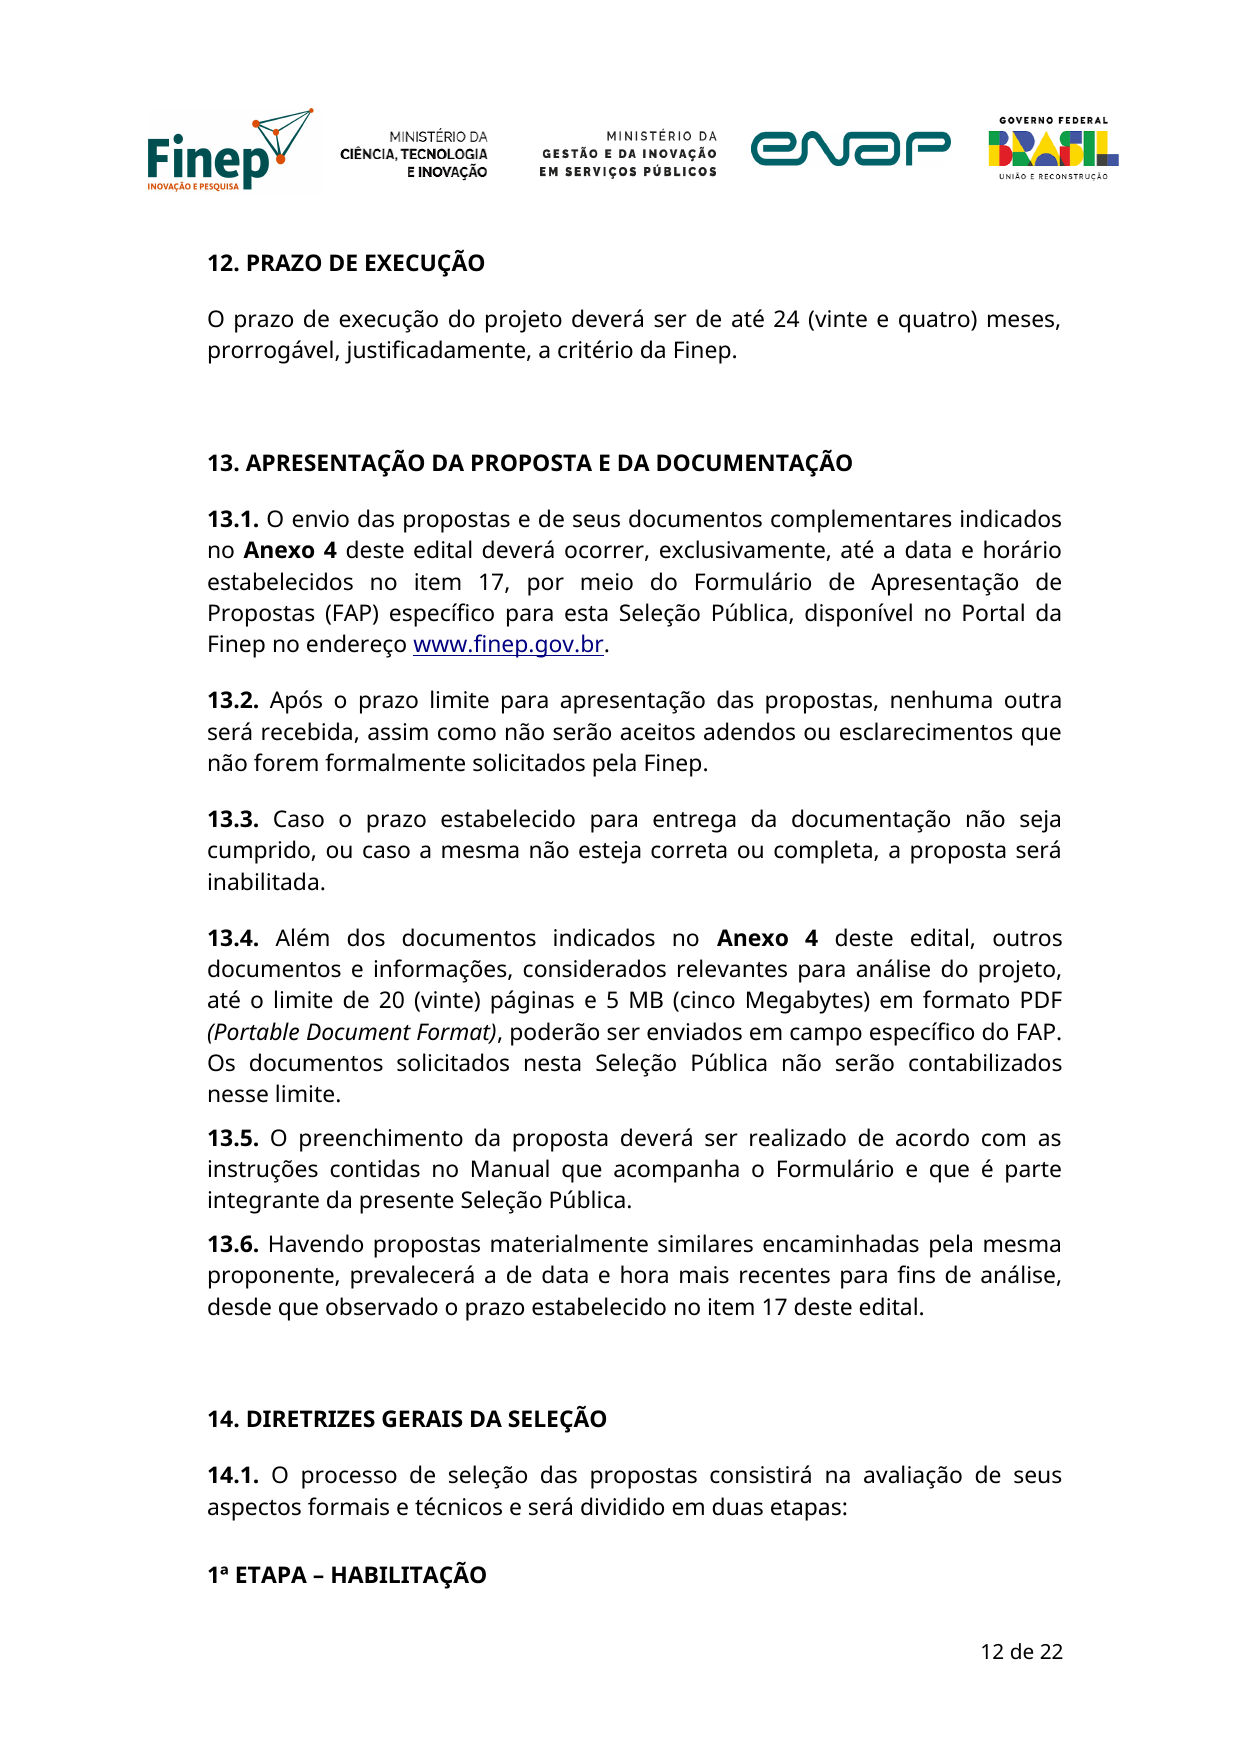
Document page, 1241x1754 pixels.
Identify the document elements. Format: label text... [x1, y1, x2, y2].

text 13.1. O envio das propostas e de seus documentos complementares indicados no Anexo 4 deste edital deverá ocorrer, exclusivamente, até a data e horário estabelecidos no item 17, por meio do Formulário de Apresentação de Propostas (FAP) específico para esta Seleção Pública, disponível no Portal da Finep no endereço www.finep.gov.br. [207, 503, 1063, 659]
text 14.1. O processo de seleção das propostas consistirá na avaliação de seus aspectos formais e técnicos e será dividido em duas etapas: [207, 1459, 1063, 1522]
text 13. APRESENTAÇÃO DA PROPOSTA E DA DOCUMENTAÇÃO [207, 447, 1063, 478]
text 1ª ETAPA – HABILITAÇÃO [207, 1559, 1063, 1591]
text 13.2. Após o prazo limite para apresentação das propostas, nenhuma outra será recebida, assim como não serão aceitos adendos ou esclarecimentos que não forem formalmente solicitados pela Finep. [207, 684, 1063, 778]
text O prazo de execução do projeto deverá ser de até 24 (vinte e quatro) meses, prorrogável, justificadamente, a critério da Finep. [207, 303, 1063, 366]
text 12. PRAZO DE EXECUÇÃO [207, 247, 1063, 278]
text 13.5. O preenchimento da proposta deverá ser realizado de acordo com as instruções contidas no Manual que acompanha o Formulário e que é parte integrante da presente Seleção Pública. [207, 1122, 1063, 1216]
text 13.4. Além dos documentos indicados no Anexo 4 deste edital, outros documentos e informações, considerados relevantes para análise do projeto, até o limite de 20 (vinte) páginas e 5 MB (cinco Megabytes) em formato PDF (Portable Document Format), poderão ser enviados em campo específico do FAP. Os documentos solicitados nesta Seleção Pública não serão contabilizados nesse limite. [207, 922, 1063, 1109]
text 13.3. Caso o prazo estabelecido para entrega da documentação não seja cumprido, ou caso a mesma não esteja correta ou completa, a proposta será inabilitada. [207, 803, 1063, 897]
text 14. DIRETRIZES GERAIS DA SELEÇÃO [207, 1403, 1063, 1434]
text 13.6. Havendo propostas materialmente similares encaminhadas pela mesma proponente, prevalecerá a de data e hora mais recentes para fins de análise, desde que observado o prazo estabelecido no item 17 deste edital. [207, 1228, 1063, 1322]
